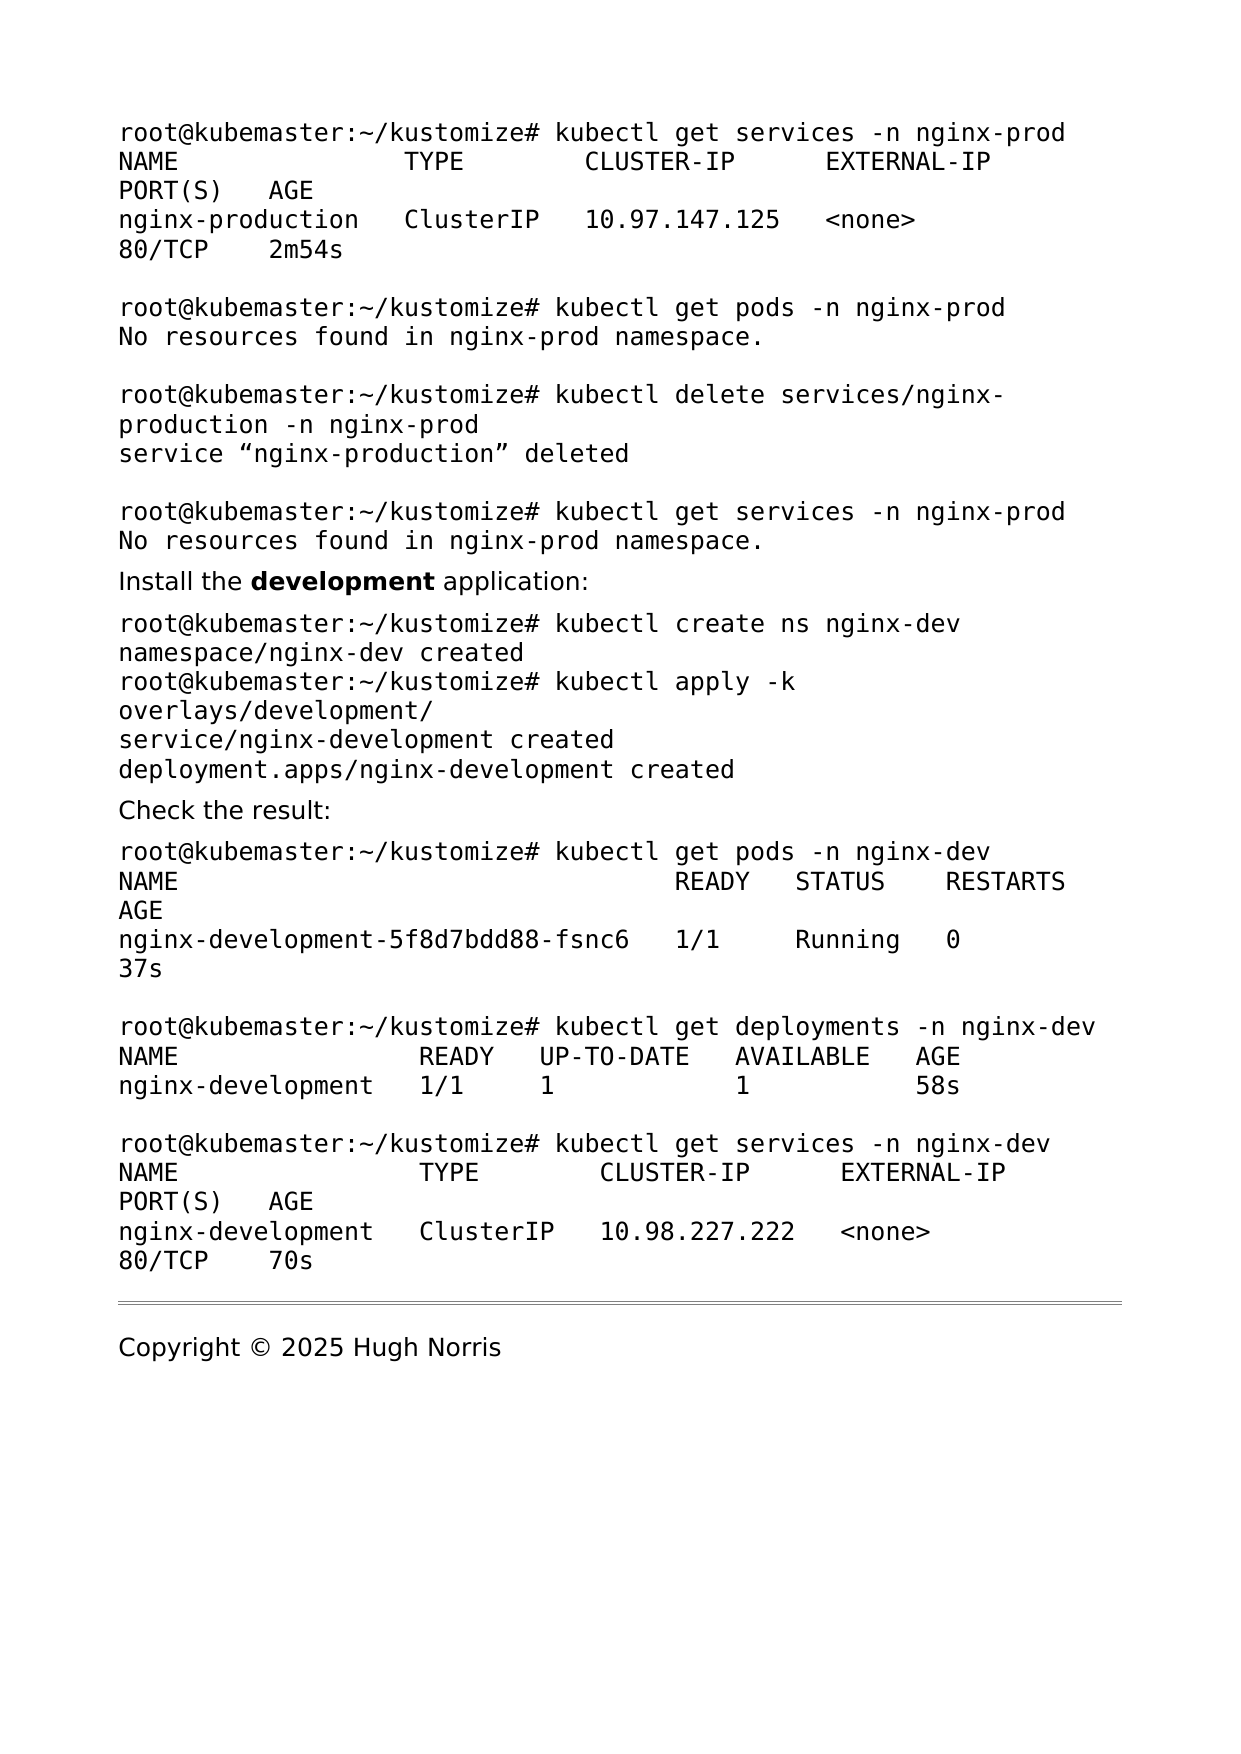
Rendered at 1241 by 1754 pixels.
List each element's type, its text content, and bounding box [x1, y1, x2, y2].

text Install the development application: [118, 567, 1122, 597]
text root@kubemaster:~/kustomize# kubectl get pods -n nginx-dev NAME READY STATUS RESTARTS AGE nginx-development-5f8d7bdd88-fsnc6 1/1 Running 0 37s root@kubemaster:~/kustomize# kubectl get deployments -n nginx-dev NAME READY UP-TO-DATE AVAILABLE AGE nginx-development 1/1 1 1 58s root@kubemaster:~/kustomize# kubectl get services -n nginx-dev NAME TYPE CLUSTER-IP EXTERNAL-IP PORT(S) AGE nginx-development ClusterIP 10.98.227.222 <none> 80/TCP 70s [118, 837, 1122, 1275]
text Copyright © 2025 Hugh Norris [118, 1333, 1122, 1362]
text Check the result: [118, 796, 1122, 825]
text root@kubemaster:~/kustomize# kubectl get services -n nginx-prod NAME TYPE CLUSTER-IP EXTERNAL-IP PORT(S) AGE nginx-production ClusterIP 10.97.147.125 <none> 80/TCP 2m54s root@kubemaster:~/kustomize# kubectl get pods -n nginx-prod No resources found in nginx-prod namespace. root@kubemaster:~/kustomize# kubectl delete services/nginx-production -n nginx-prod service “nginx-production” deleted root@kubemaster:~/kustomize# kubectl get services -n nginx-prod No resources found in nginx-prod namespace. [118, 118, 1122, 556]
text root@kubemaster:~/kustomize# kubectl create ns nginx-dev namespace/nginx-dev created root@kubemaster:~/kustomize# kubectl apply -k overlays/development/ service/nginx-development created deployment.apps/nginx-development created [118, 609, 1122, 784]
